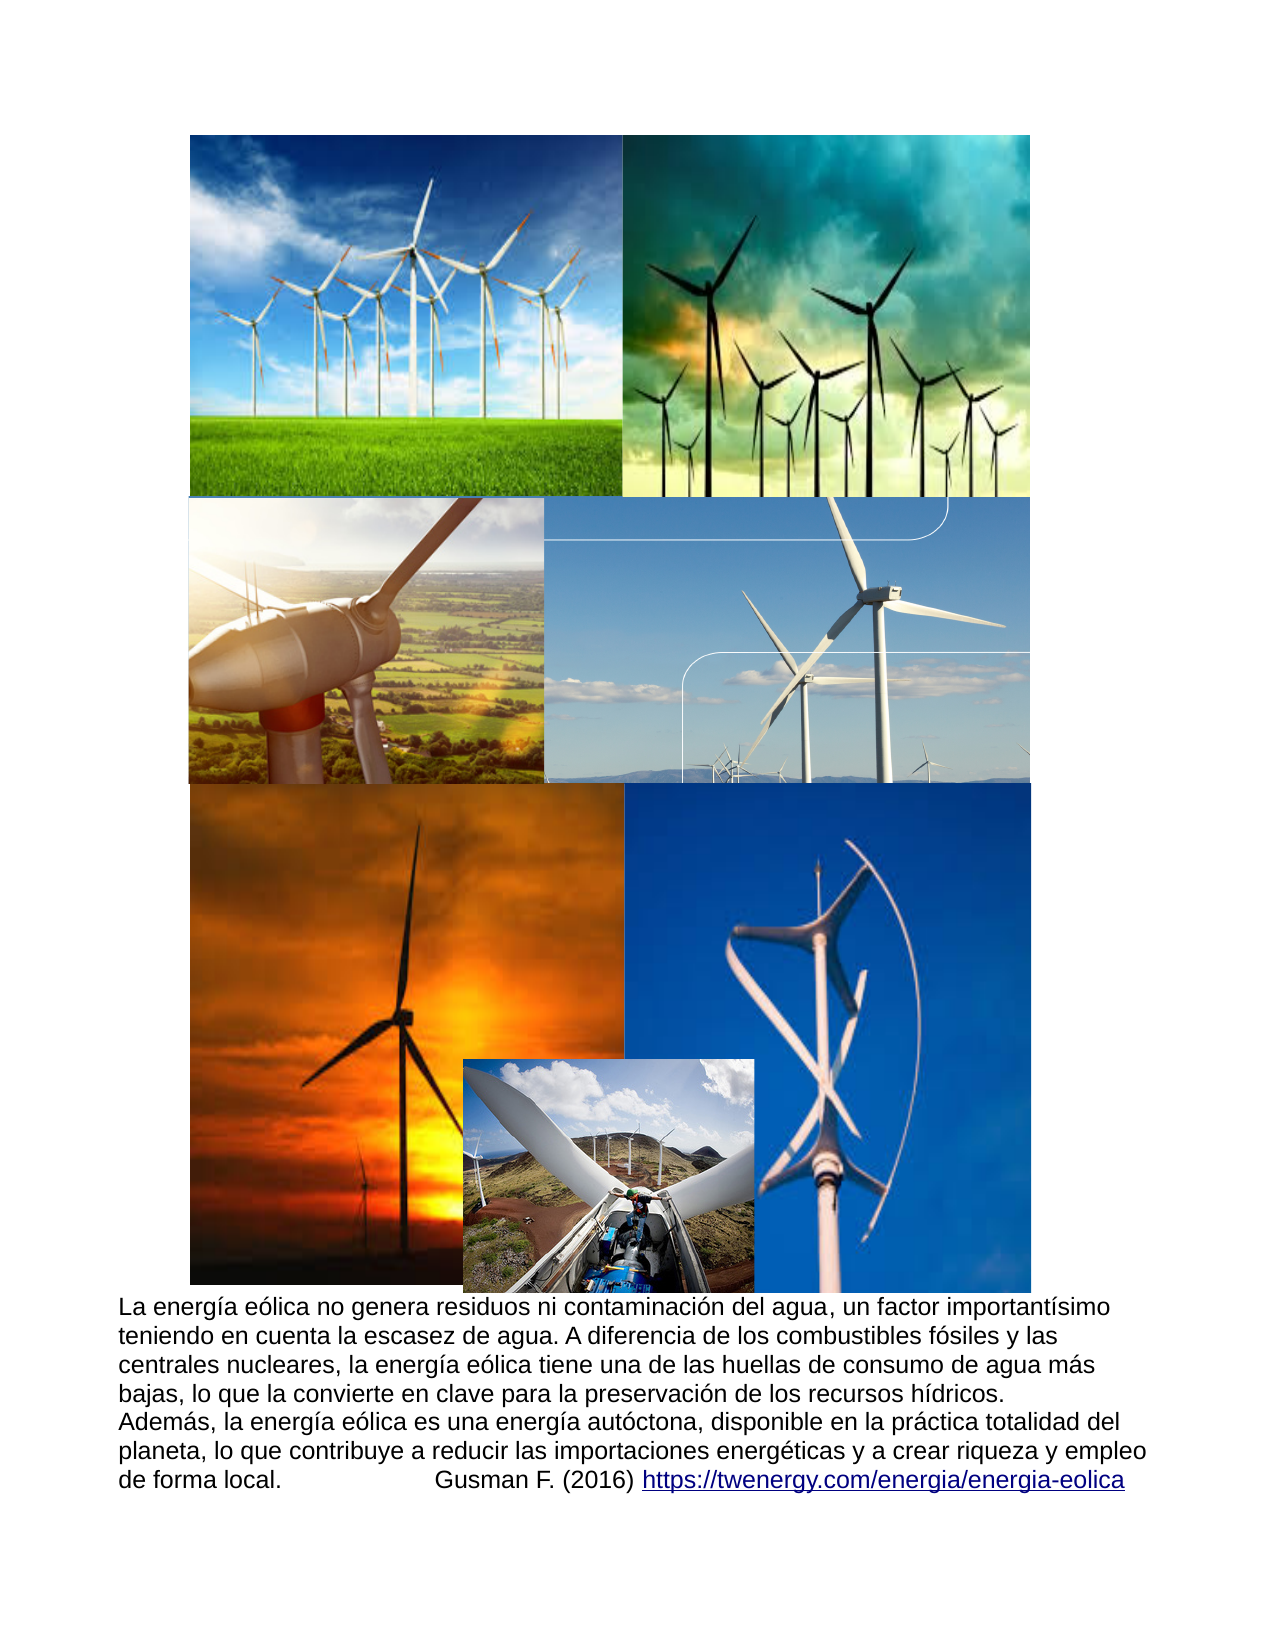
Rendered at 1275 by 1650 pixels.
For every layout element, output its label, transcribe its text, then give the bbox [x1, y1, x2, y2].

text La energía eólica no genera residuos ni contaminación del agua, un factor importantísimo teniendo en cuenta la escasez de agua. A diferencia de los combustibles fósiles y las centrales nucleares, la energía eólica tiene una de las huellas de consumo de agua más bajas, lo que la convierte en clave para la preservación de los recursos hídricos. [118, 779, 1157, 1407]
picture [188, 135, 1032, 1293]
text Además, la energía eólica es una energía autóctona, disponible en la práctica totalidad del planeta, lo que contribuye a reducir las importaciones energéticas y a crear riqueza y empleo de forma local. Gusman F. (2016) https://twenergy.com/energia/energia-eolica [118, 1407, 1157, 1493]
